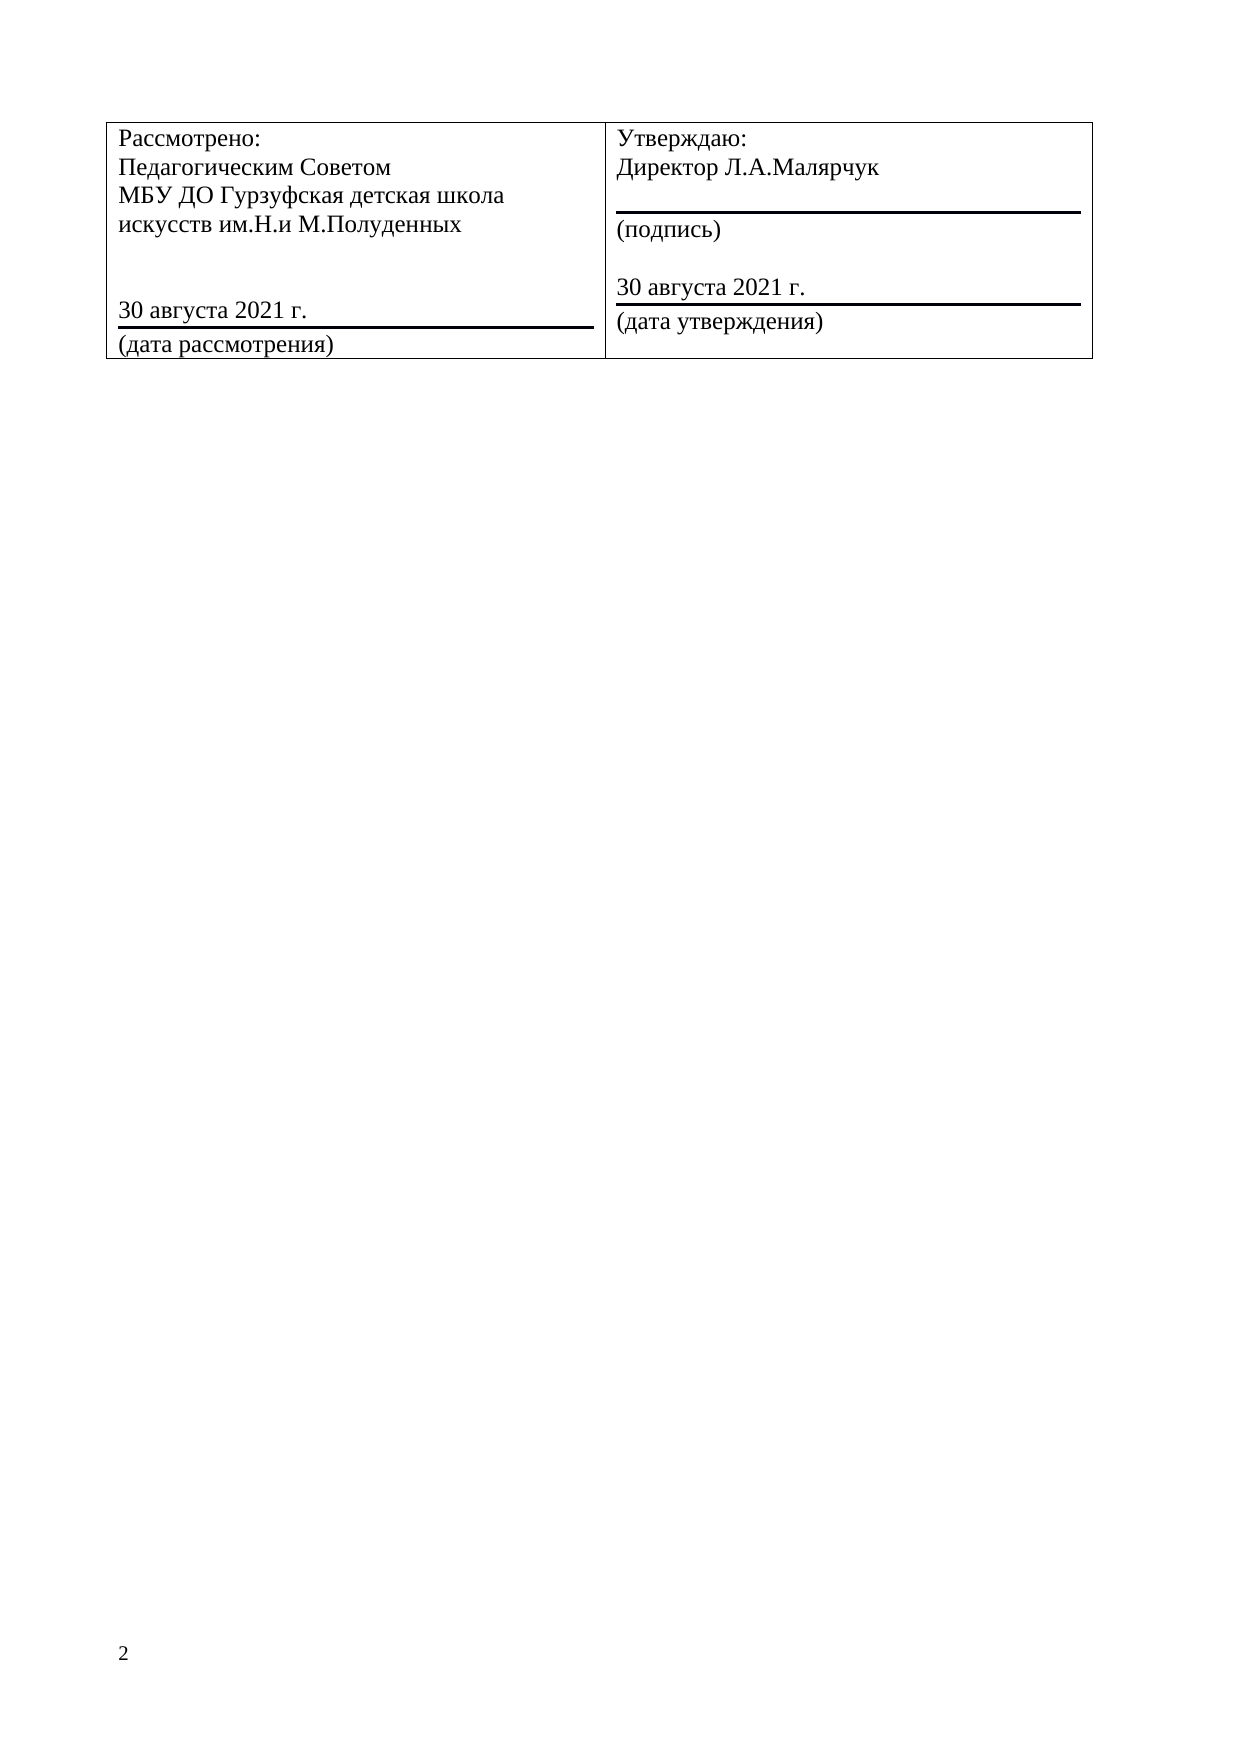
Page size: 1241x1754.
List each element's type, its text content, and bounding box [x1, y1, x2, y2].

table_header Утверждаю: Директор Л.А.Малярчук (подпись) 30 августа 2021 г. (дата утверждения) [606, 123, 1092, 358]
table_header Рассмотрено: Педагогическим Советом МБУ ДО Гурзуфская детская школа искусств им.Н.и М.Полуденных 30 августа 2021 г. (дата рассмотрения) [107, 123, 605, 358]
